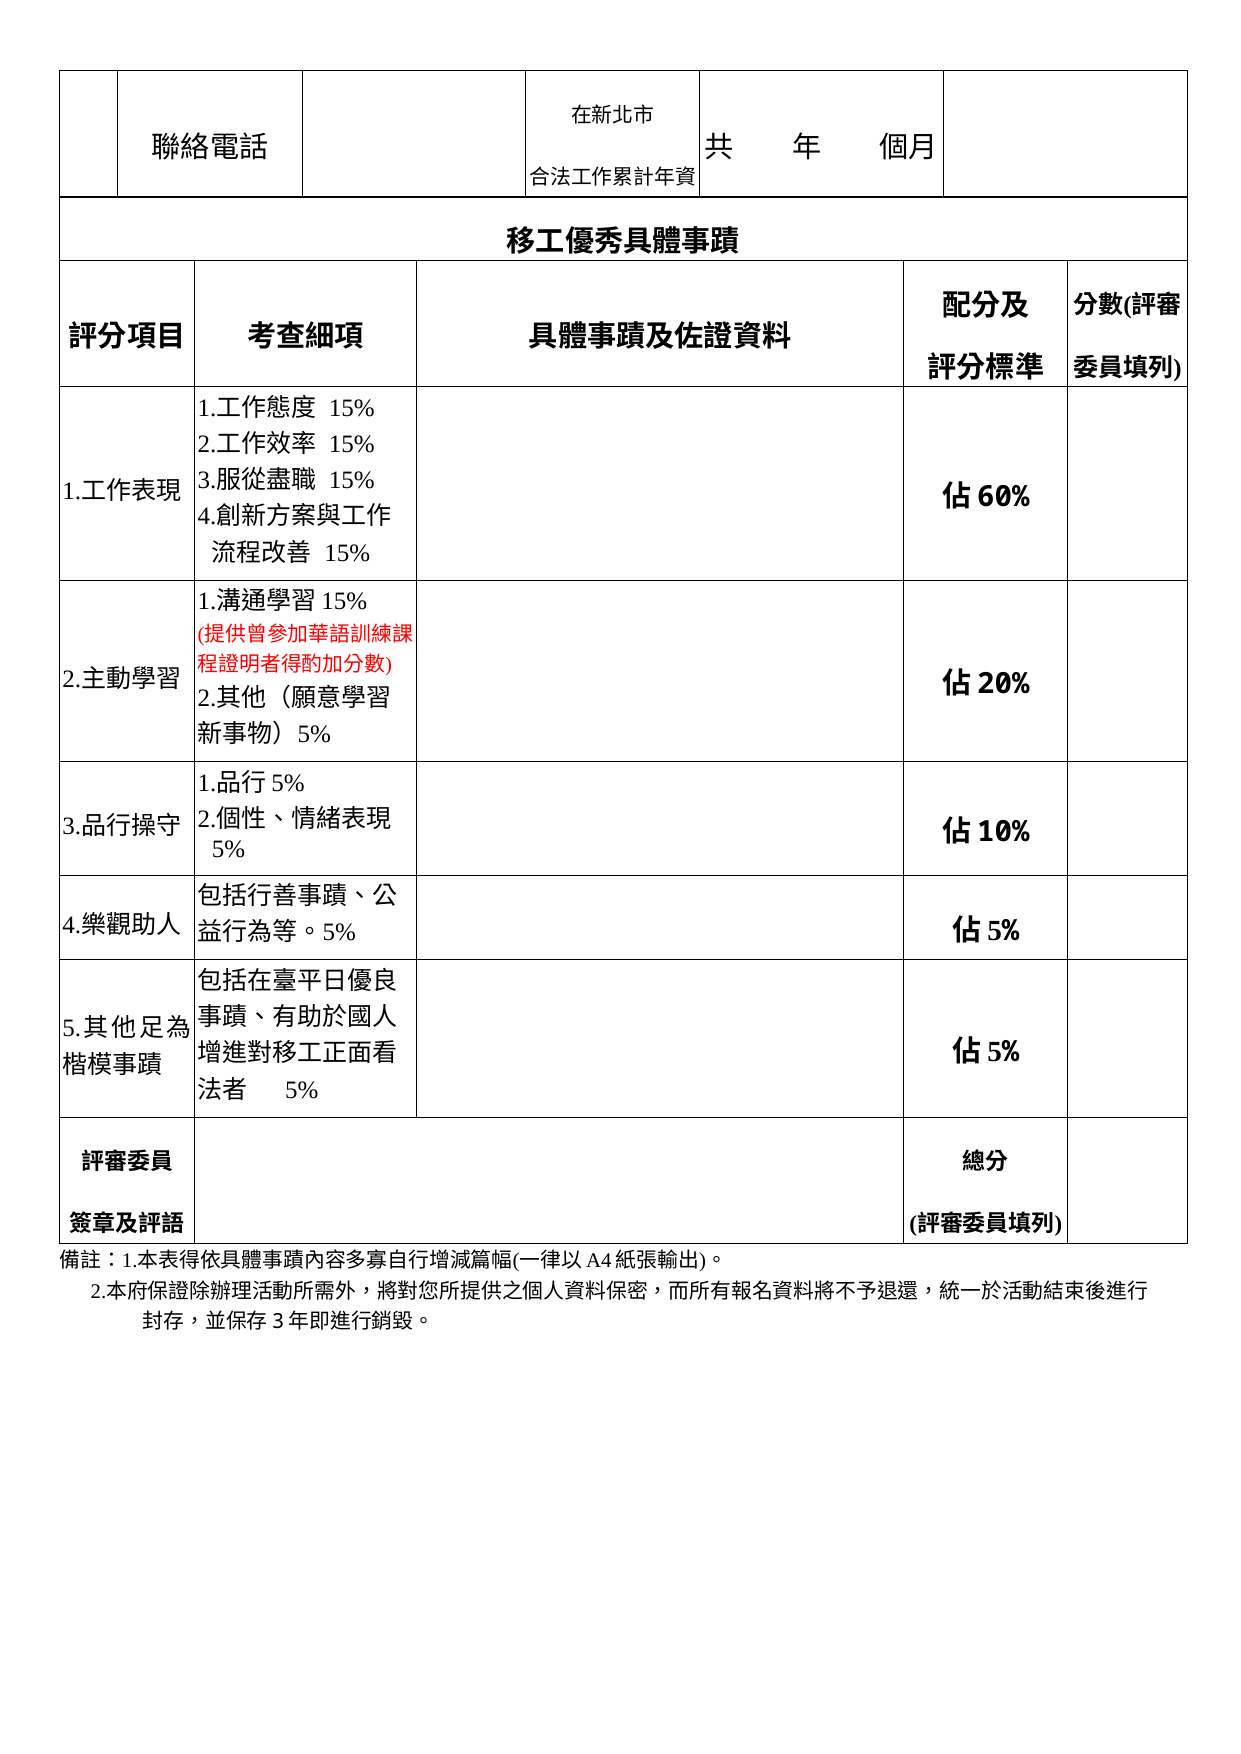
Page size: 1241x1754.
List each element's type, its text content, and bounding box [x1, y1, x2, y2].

table_cell [1068, 581, 1187, 761]
table_cell 佔60% [904, 387, 1067, 579]
table_cell 佔20% [904, 581, 1067, 761]
text 2.本府保證除辦理活動所需外，將對您所提供之個人資料保密，而所有報名資料將不予退還，統一於活動結束後進行 [59, 1274, 1181, 1304]
table_header [60, 71, 117, 196]
table_cell 1.工作態度 15% 2.工作效率 15% 3.服從盡職 15% 4.創新方案與工作流程改善 15% [195, 387, 416, 579]
table_cell 在新北市 合法工作累計年資 [526, 71, 699, 196]
table_cell 5.其他足為楷模事蹟 [60, 960, 194, 1117]
text 備註：1.本表得依具體事蹟內容多寡自行增減篇幅(一律以A4紙張輸出)。 [59, 1244, 1181, 1274]
table_cell 具體事蹟及佐證資料 [417, 261, 903, 386]
table_cell [417, 762, 903, 874]
table_cell 2.主動學習 [60, 581, 194, 761]
table_cell [1068, 1118, 1187, 1243]
table_cell [303, 71, 525, 196]
table_cell 4.樂觀助人 [60, 876, 194, 959]
table_cell [1068, 762, 1187, 874]
table_cell 評分項目 [60, 261, 194, 386]
table_cell [417, 581, 903, 761]
table_cell 1.工作表現 [60, 387, 194, 579]
table_cell [417, 387, 903, 579]
table_cell 佔10% [904, 762, 1067, 874]
table_cell [1068, 876, 1187, 959]
table_cell 包括在臺平日優良事蹟、有助於國人增進對移工正面看法者 5% [195, 960, 416, 1117]
table_cell [417, 960, 903, 1117]
table_cell 考查細項 [195, 261, 416, 386]
table_header [944, 71, 1187, 196]
table_cell 包括行善事蹟、公益行為等。5% [195, 876, 416, 959]
table_cell [195, 1118, 903, 1243]
table_cell 1.溝通學習15% (提供曾參加華語訓練課程證明者得酌加分數) 2.其他（願意學習新事物）5% [195, 581, 416, 761]
text 封存，並保存3年即進行銷毀。 [59, 1304, 1181, 1334]
table_cell 評審委員 簽章及評語 [60, 1118, 194, 1243]
table_cell 總分 (評審委員填列) [904, 1118, 1067, 1243]
table_cell 共 年 個月 [700, 71, 943, 196]
table_cell 移工優秀具體事蹟 [60, 198, 1187, 260]
table_cell 3.品行操守 [60, 762, 194, 874]
table_cell [417, 876, 903, 959]
table_cell [1068, 960, 1187, 1117]
table_cell 佔5% [904, 960, 1067, 1117]
table_cell 1.品行5% 2.個性、情緒表現 5% [195, 762, 416, 874]
table_cell 佔5% [904, 876, 1067, 959]
table_cell [1068, 387, 1187, 579]
table_cell 配分及 評分標準 [904, 261, 1067, 386]
table_cell 分數(評審委員填列) [1068, 261, 1187, 386]
table_cell 聯絡電話 [118, 71, 302, 196]
